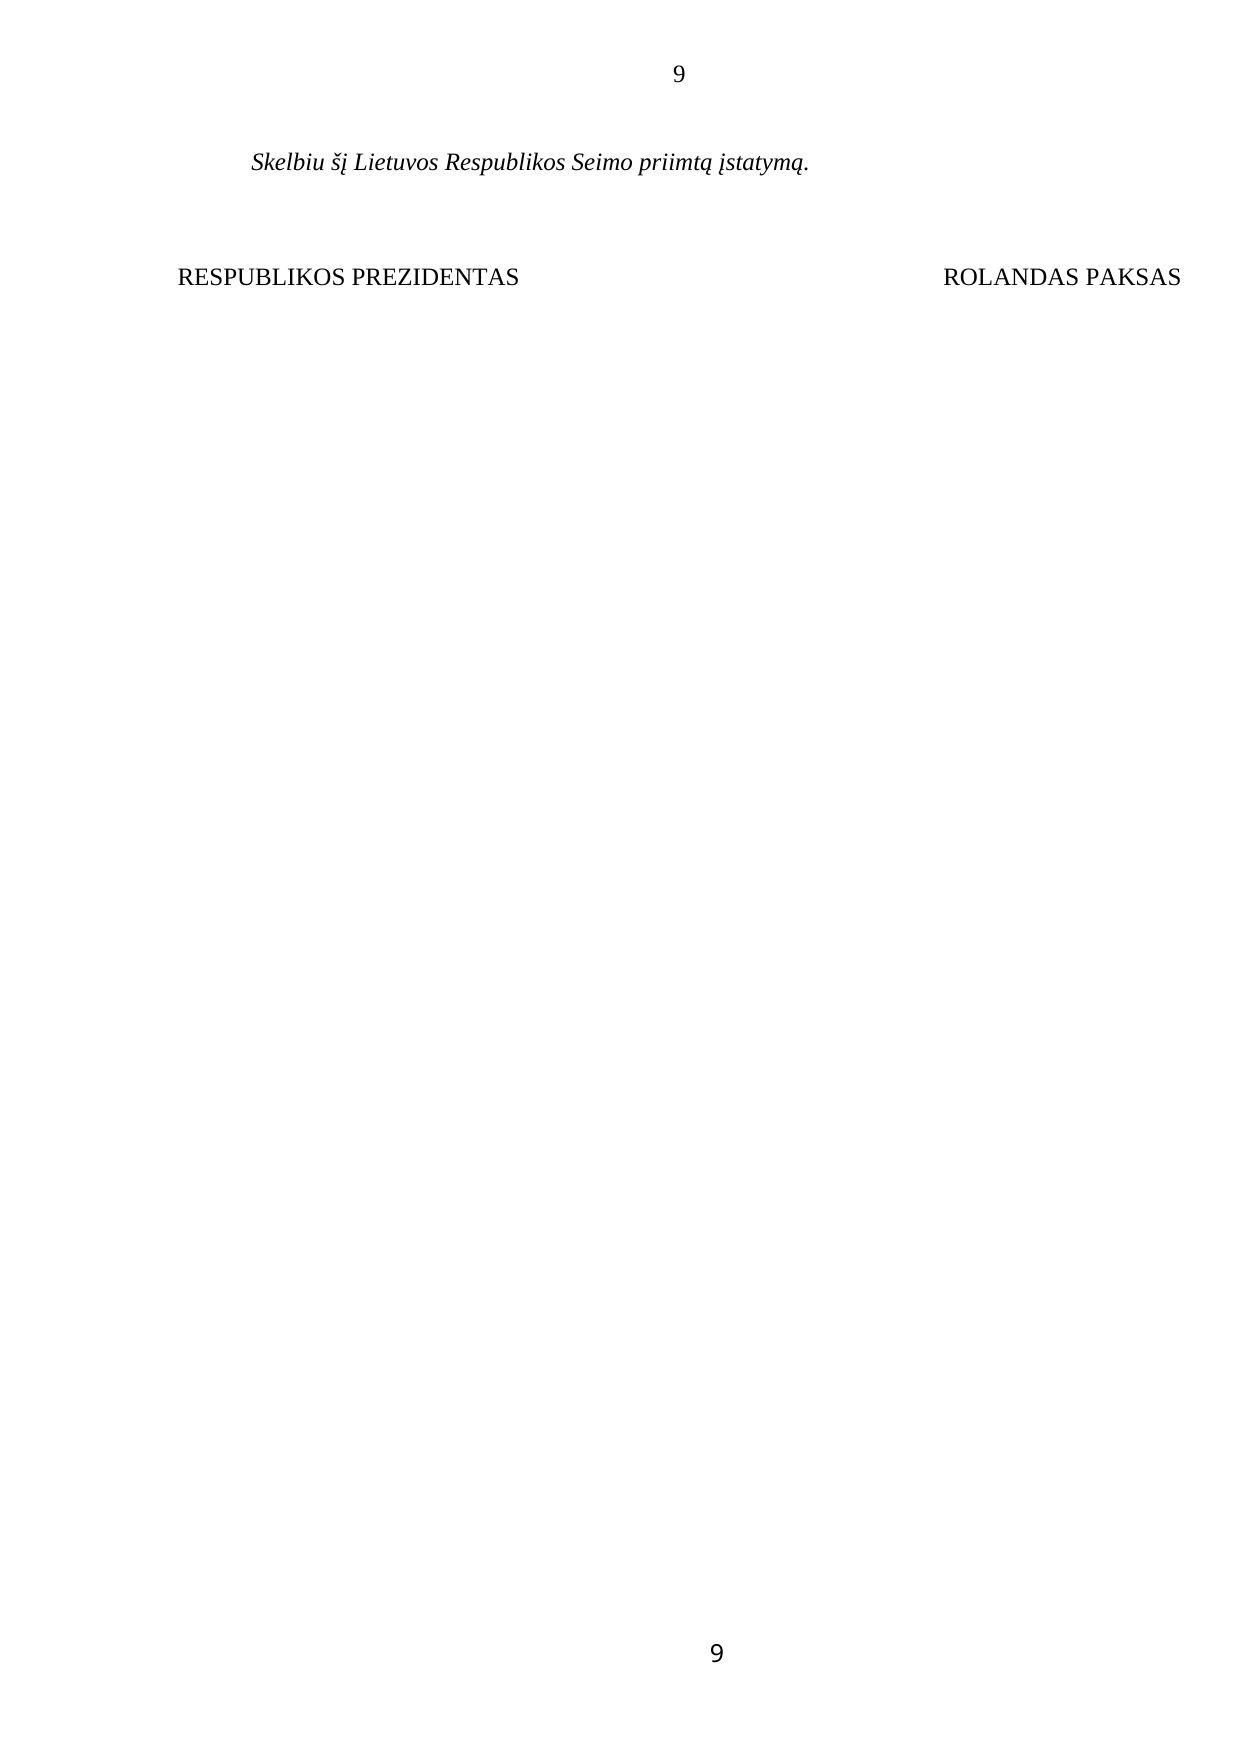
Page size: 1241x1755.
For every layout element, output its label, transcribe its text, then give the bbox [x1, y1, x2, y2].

text RESPUBLIKOS PREZIDENTAS ROLANDAS PAKSAS [177, 262, 1181, 291]
text Skelbiu šį Lietuvos Respublikos Seimo priimtą įstatymą. [177, 147, 1181, 176]
